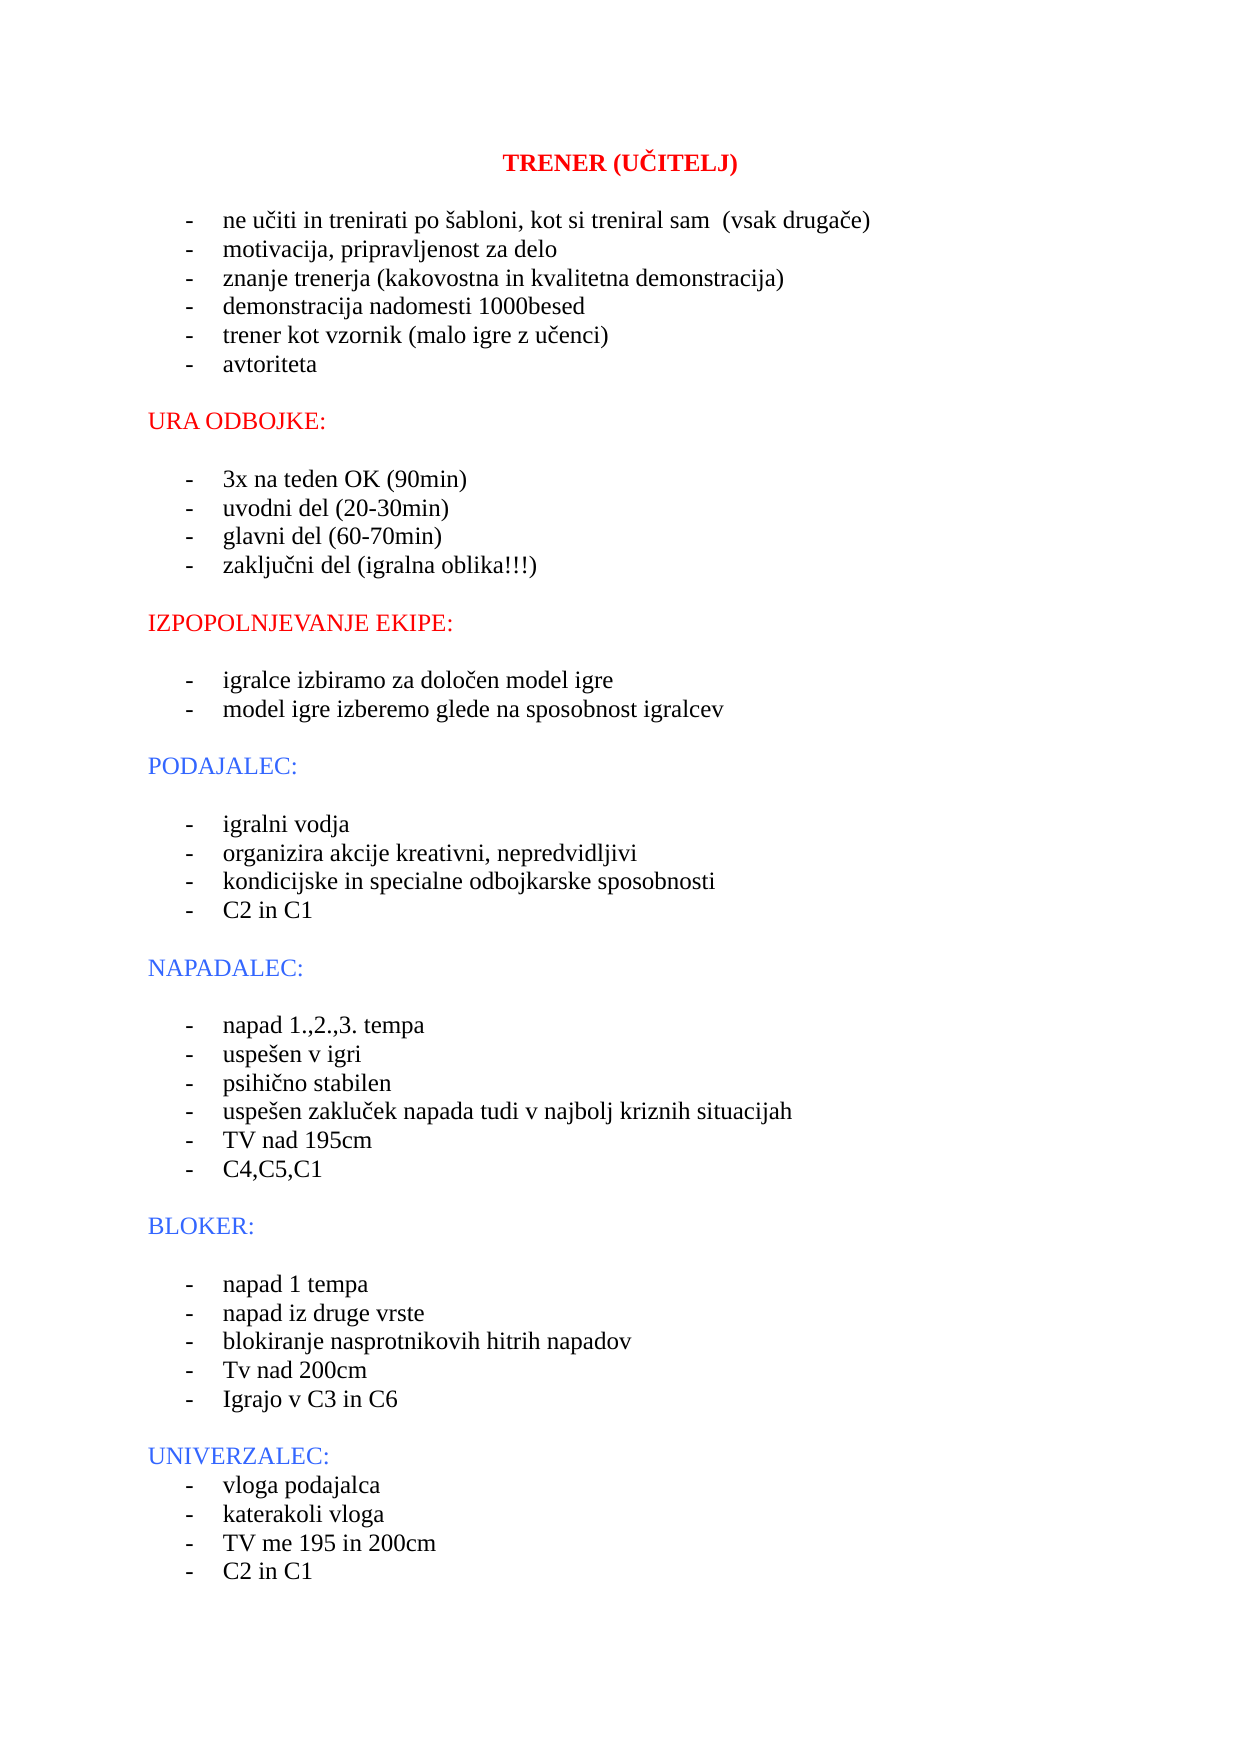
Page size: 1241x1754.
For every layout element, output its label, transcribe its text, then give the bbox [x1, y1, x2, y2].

list avtoriteta [185, 349, 1093, 378]
list igralni vodja [185, 809, 1093, 838]
list ne učiti in trenirati po šabloni, kot si treniral sam (vsak drugače) [185, 205, 1093, 234]
list organizira akcije kreativni, nepredvidljivi [185, 838, 1093, 866]
list model igre izberemo glede na sposobnost igralcev [185, 694, 1093, 723]
text PODAJALEC: [148, 751, 1093, 780]
list vloga podajalca [185, 1470, 1093, 1499]
list psihično stabilen [185, 1068, 1093, 1096]
text BLOKER: [148, 1211, 1093, 1240]
list 3x na teden OK (90min) [185, 464, 1093, 493]
list napad 1.,2.,3. tempa [185, 1010, 1093, 1039]
list uspešen zakluček napada tudi v najbolj kriznih situacijah [185, 1096, 1093, 1125]
list TV nad 195cm [185, 1125, 1093, 1154]
list uvodni del (20-30min) [185, 493, 1093, 521]
list motivacija, pripravljenost za delo [185, 234, 1093, 263]
text UNIVERZALEC: [148, 1441, 1093, 1470]
list demonstracija nadomesti 1000besed [185, 291, 1093, 320]
list C2 in C1 [185, 1556, 1093, 1585]
list trener kot vzornik (malo igre z učenci) [185, 320, 1093, 349]
list blokiranje nasprotnikovih hitrih napadov [185, 1326, 1093, 1355]
list Igrajo v C3 in C6 [185, 1384, 1093, 1413]
text IZPOPOLNJEVANJE EKIPE: [148, 608, 1093, 636]
list kondicijske in specialne odbojkarske sposobnosti [185, 866, 1093, 895]
list TV me 195 in 200cm [185, 1528, 1093, 1556]
list znanje trenerja (kakovostna in kvalitetna demonstracija) [185, 263, 1093, 291]
text TRENER (UČITELJ) [148, 148, 1093, 176]
list zaključni del (igralna oblika!!!) [185, 550, 1093, 579]
list napad 1 tempa [185, 1269, 1093, 1298]
list napad iz druge vrste [185, 1298, 1093, 1326]
list C4,C5,C1 [185, 1154, 1093, 1183]
text NAPADALEC: [148, 953, 1093, 981]
list katerakoli vloga [185, 1499, 1093, 1528]
list C2 in C1 [185, 895, 1093, 924]
list igralce izbiramo za določen model igre [185, 665, 1093, 694]
list uspešen v igri [185, 1039, 1093, 1068]
text URA ODBOJKE: [148, 406, 1093, 435]
list Tv nad 200cm [185, 1355, 1093, 1384]
list glavni del (60-70min) [185, 521, 1093, 550]
